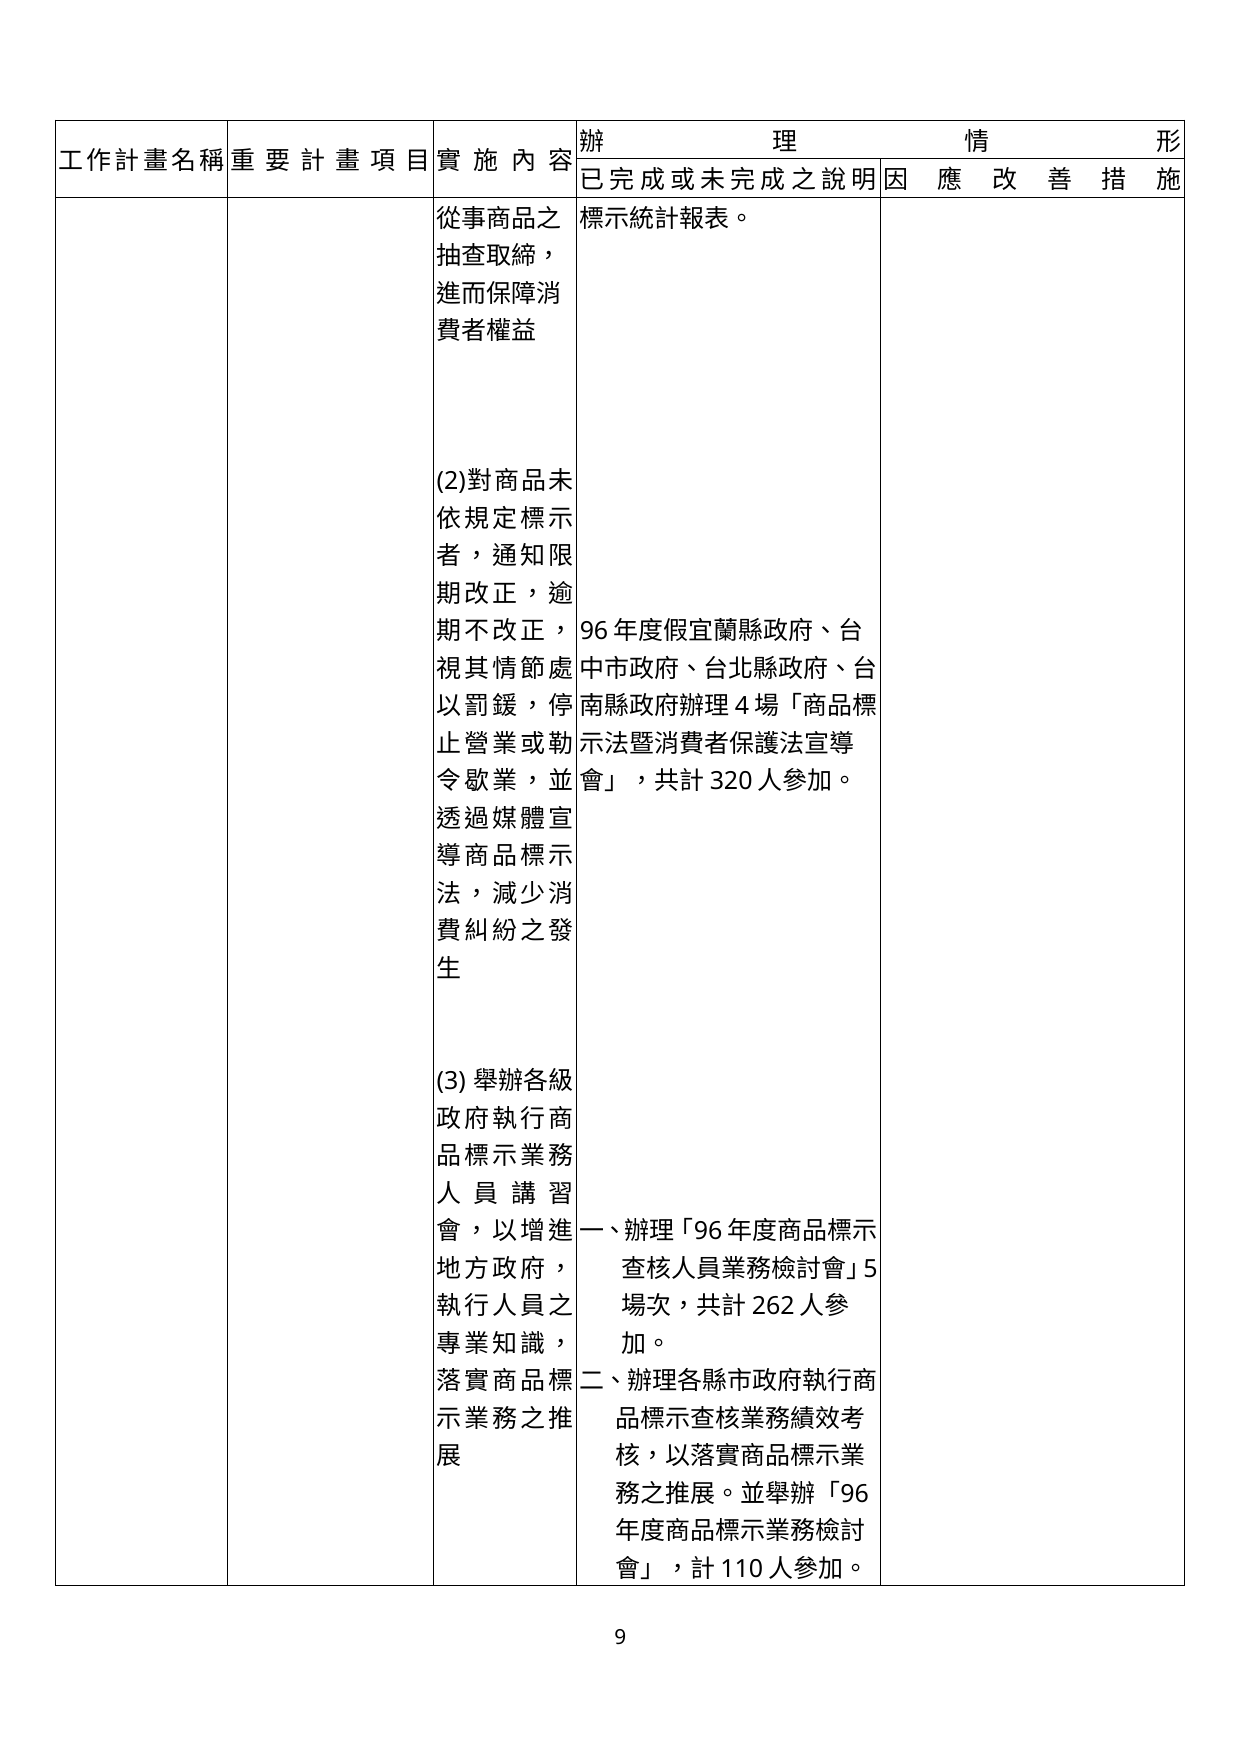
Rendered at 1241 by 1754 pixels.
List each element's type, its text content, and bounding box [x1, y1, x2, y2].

table_cell [228, 198, 433, 1585]
table_cell 因應改善措施 [881, 159, 1184, 197]
table_cell 已完成或未完成之說明 [577, 159, 880, 197]
table_cell [881, 198, 1184, 1585]
table_cell [56, 198, 227, 1585]
table_header 重要計畫項目 [228, 121, 433, 197]
table_cell 從事商品之抽查取締，進而保障消費者權益 (2)對商品未依規定標示者，通知限期改正，逾期不改正，視其情節處以罰鍰，停止營業或勒令歇業，並透過媒體宣導商品標示法，減少消費糾紛之發生 (3) 舉辦各級政府執行商品標示業務人員講習會，以增進地方政府，執行人員之專業知識，落實商品標示業務之推展 [434, 198, 576, 1585]
table_header 實施內容 [434, 121, 576, 197]
table_header 工作計畫名稱 [56, 121, 227, 197]
table_header 辦理情形 [577, 121, 1184, 158]
table_cell 標示統計報表。 96年度假宜蘭縣政府、台中市政府、台北縣政府、台南縣政府辦理4場「商品標示法暨消費者保護法宣導會」，共計320人參加。 一、辦理「96年度商品標示查核人員業務檢討會」5場次，共計 262人參加。 二、辦理各縣市政府執行商品標示查核業務績效考核，以落實商品標示業務之推展。並舉辦「96年度商品標示業務檢討會」，計110人參加。 [577, 198, 880, 1585]
